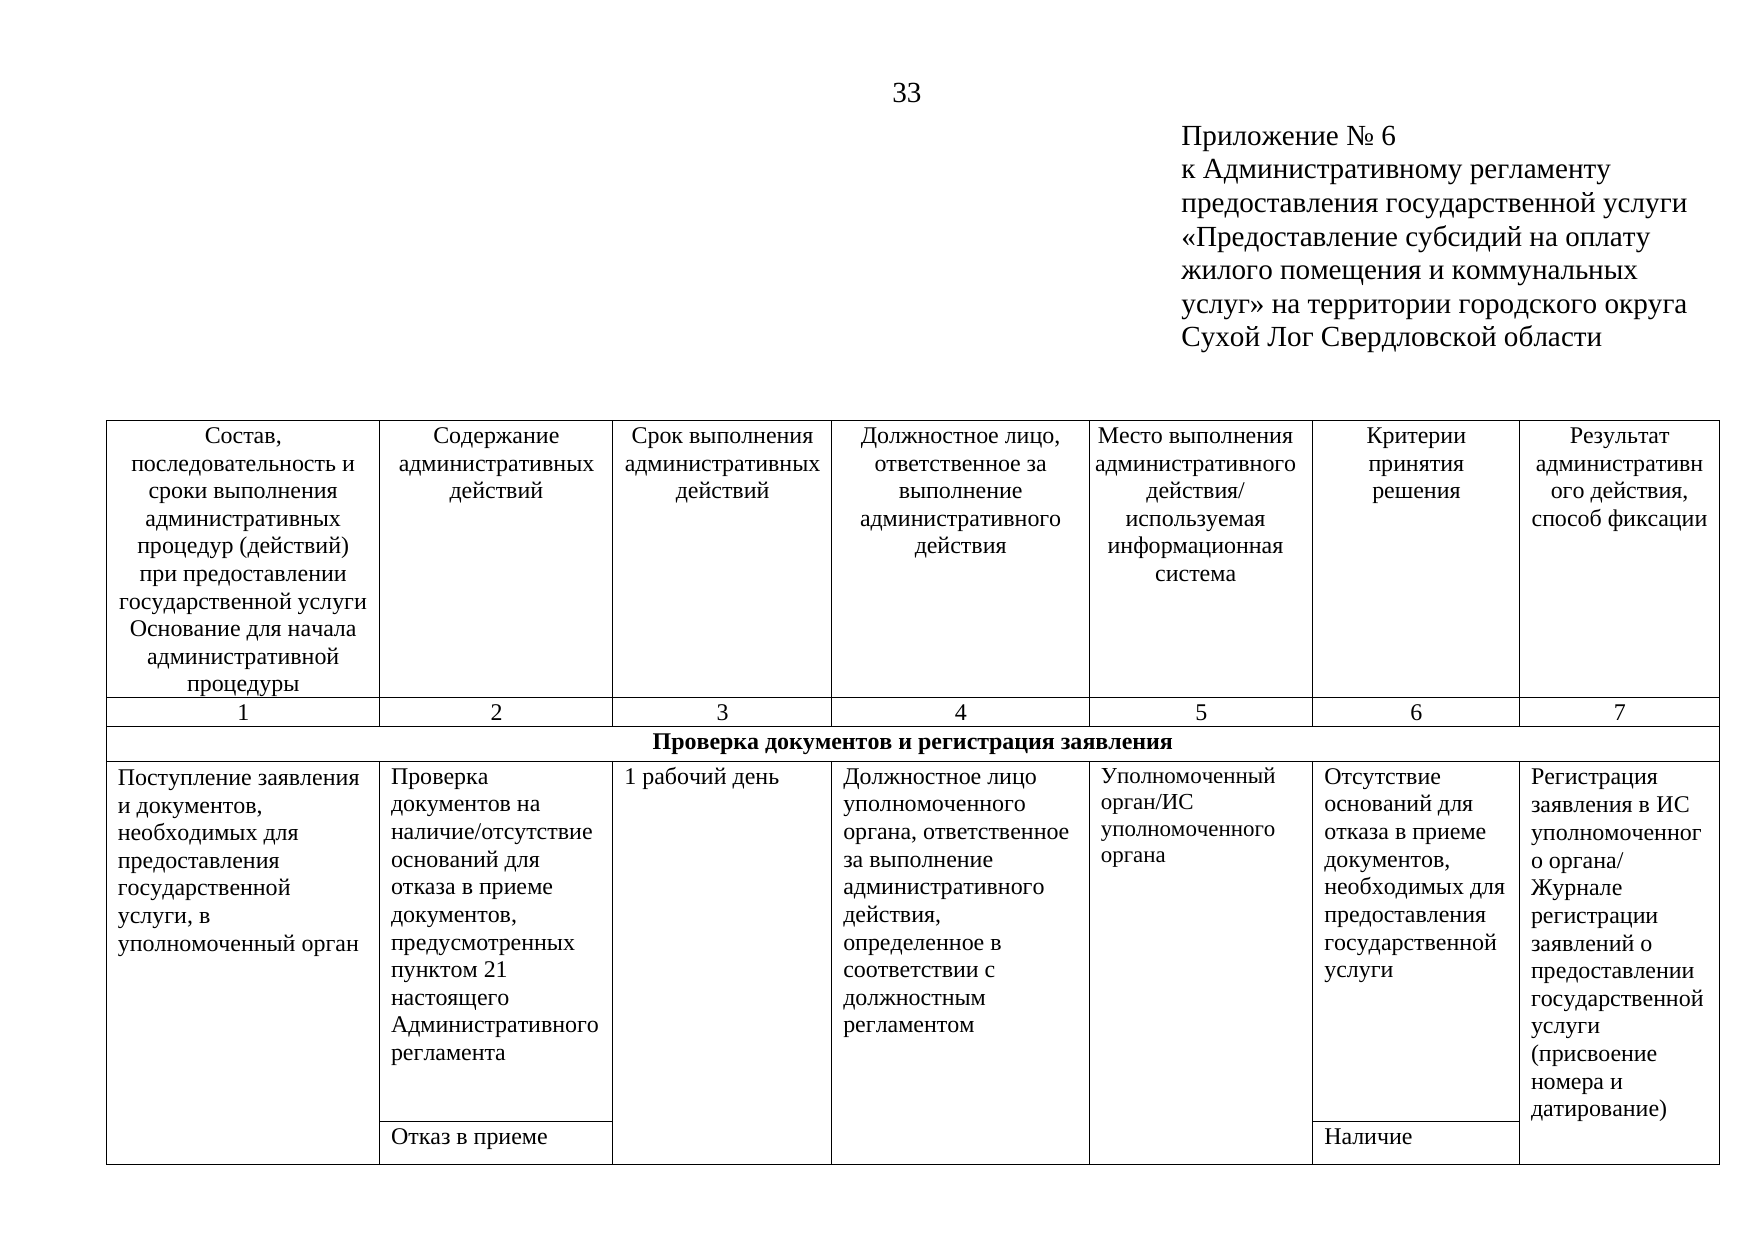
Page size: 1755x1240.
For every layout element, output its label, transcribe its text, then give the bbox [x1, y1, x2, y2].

table_header Состав, последовательность и сроки выполнения административных процедур (действий) при предоставлении государственной услуги Основание для начала административной процедуры [107, 421, 379, 697]
table_cell [1720, 697, 1727, 726]
table_cell 1 рабочий день [613, 762, 831, 1163]
table_header Срок выполнения административных действий [613, 421, 831, 697]
table_cell Наличие [1313, 1122, 1519, 1163]
table_cell [1720, 726, 1727, 761]
table_cell Проверка документов и регистрация заявления [107, 727, 1719, 761]
text Приложение № 6 [1181, 118, 1695, 152]
table_header Содержание административных действий [380, 421, 612, 697]
table_cell [1720, 1121, 1727, 1163]
table_cell Должностное лицо уполномоченного органа, ответственное за выполнение административного действия, определенное в соответствии с должностным регламентом [832, 762, 1089, 1163]
table_cell 3 [613, 698, 831, 726]
table_cell 6 [1313, 698, 1519, 726]
table_header Место выполнения административного действия/ используемая информационная система [1090, 421, 1312, 697]
table_header [1720, 420, 1727, 697]
table_cell 4 [832, 698, 1089, 726]
table_cell Отказ в приеме [380, 1122, 612, 1163]
table_cell 7 [1520, 698, 1719, 726]
table_cell [1720, 761, 1727, 1121]
table_cell Уполномоченный орган/ИС уполномоченного органа [1090, 762, 1312, 1163]
table_cell 1 [107, 698, 379, 726]
table_header Критерии принятия решения [1313, 421, 1519, 697]
text предоставления государственной услуги «Предоставление субсидий на оплату жилого помещения и коммунальных услуг» на территории городского округа Сухой Лог Свердловской области [1181, 185, 1695, 353]
table_header Результат административного действия, способ фиксации [1520, 421, 1719, 697]
table_cell Регистрация заявления в ИС уполномоченного органа/ Журнале регистрации заявлений о предоставлении государственной услуги (присвоение номера и датирование) Внесение информации об отказе в приеме заявления и документов, необходимых для предоставления государственной услуги, в ИС уполномоченного органа/Журнал устного приема по форме, утвержденной уполномоченным органом, и возврат заявления и документов, необходимых для предоставления государственной услуги, заявителю либо в многофункциональном центре, либо через организации почтовой связи [1520, 762, 1719, 1163]
table_header Должностное лицо, ответственное за выполнение административного действия [832, 421, 1089, 697]
table_cell Отсутствие оснований для отказа в приеме документов, необходимых для предоставления государственной услуги [1313, 762, 1519, 1121]
table_cell 2 [380, 698, 612, 726]
table_cell 5 [1090, 698, 1312, 726]
table_cell Поступление заявления и документов, необходимых для предоставления государственной услуги, в уполномоченный орган [107, 762, 379, 1163]
text к Административному регламенту [1152, 152, 1695, 185]
table_cell Проверка документов на наличие/отсутствие оснований для отказа в приеме документов, предусмотренных пунктом 21 настоящего Административного регламента [380, 762, 612, 1121]
